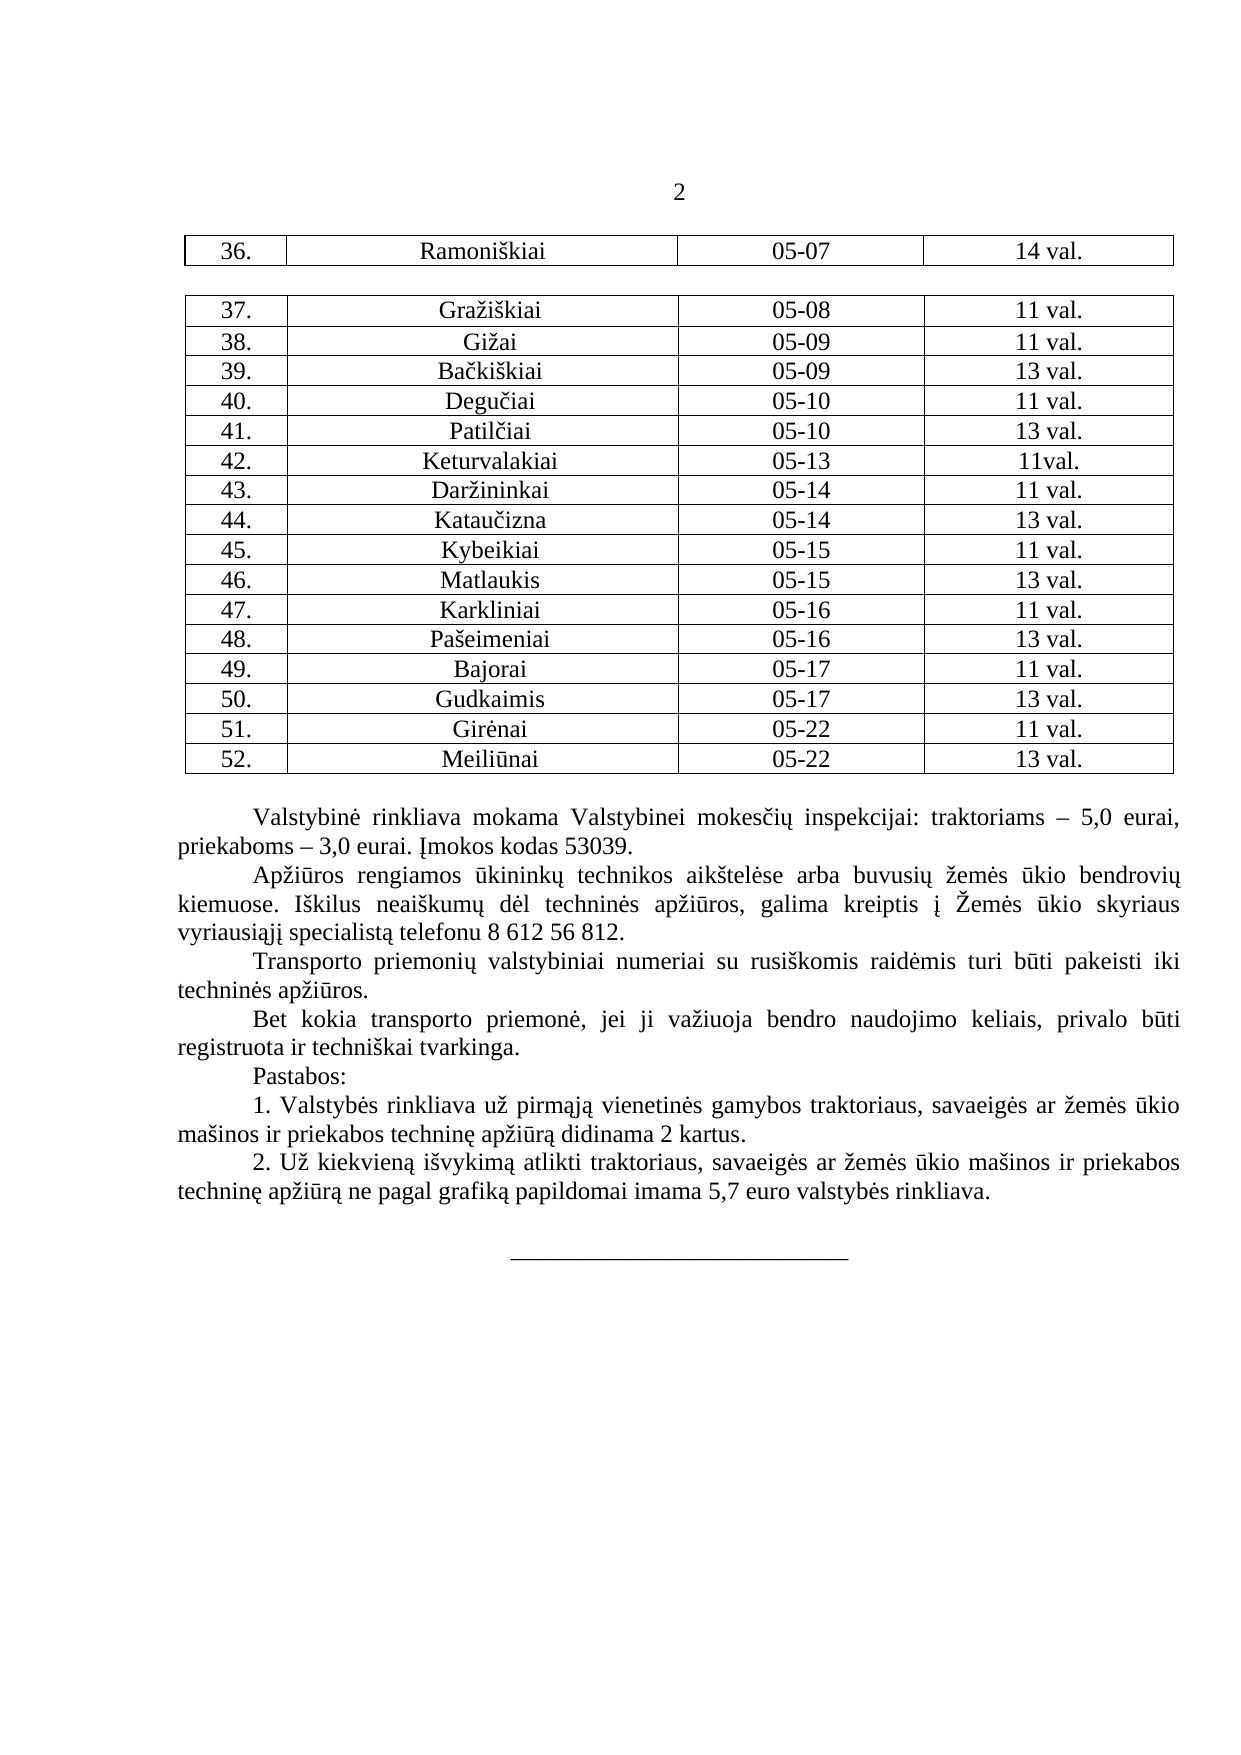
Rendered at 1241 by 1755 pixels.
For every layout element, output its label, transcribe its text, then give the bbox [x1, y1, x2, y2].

table_cell 05-17 [679, 684, 924, 713]
table_cell 11 val. [925, 386, 1173, 415]
table_cell 05-22 [679, 714, 924, 743]
text Valstybinė rinkliava mokama Valstybinei mokesčių inspekcijai: traktoriams – 5,0 eurai, priekaboms – 3,0 eurai. Įmokos kodas 53039. [177, 802, 1181, 860]
table_cell 05-07 [678, 236, 923, 265]
table_cell 51. [186, 714, 287, 743]
table_cell Kataučizna [288, 505, 678, 534]
table_cell 11val. [925, 446, 1173, 474]
text Bet kokia transporto priemonė, jei ji važiuoja bendro naudojimo keliais, privalo būti registruota ir techniškai tvarkinga. [177, 1004, 1181, 1061]
table_cell 13 val. [925, 505, 1173, 534]
text 2. Už kiekvieną išvykimą atlikti traktoriaus, savaeigės ar žemės ūkio mašinos ir priekabos techninę apžiūrą ne pagal grafiką papildomai imama 5,7 euro valstybės rinkliava. [177, 1147, 1181, 1205]
table_header 05-08 [679, 296, 924, 326]
table_cell 44. [186, 505, 287, 534]
table_cell 38. [186, 327, 287, 355]
table_header Gražiškiai [288, 296, 678, 326]
table_cell 13 val. [925, 565, 1173, 594]
table_cell 05-13 [679, 446, 924, 474]
table_cell 05-15 [679, 565, 924, 594]
table_cell 13 val. [925, 356, 1173, 385]
table_cell Bajorai [288, 654, 678, 683]
text Transporto priemonių valstybiniai numeriai su rusiškomis raidėmis turi būti pakeisti iki techninės apžiūros. [177, 946, 1181, 1004]
text 1. Valstybės rinkliava už pirmąją vienetinės gamybos traktoriaus, savaeigės ar žemės ūkio mašinos ir priekabos techninę apžiūrą didinama 2 kartus. [177, 1090, 1181, 1147]
table_cell 13 val. [925, 744, 1173, 773]
text ___________________________ [177, 1234, 1181, 1262]
table_cell 48. [186, 625, 287, 653]
table_cell 11 val. [925, 595, 1173, 623]
table_cell Keturvalakiai [288, 446, 678, 474]
table_cell Degučiai [288, 386, 678, 415]
table_cell Daržininkai [288, 476, 678, 504]
table_cell Patilčiai [288, 416, 678, 445]
table_cell 49. [186, 654, 287, 683]
table_cell 13 val. [925, 625, 1173, 653]
table_cell 46. [186, 565, 287, 594]
table_header 37. [186, 296, 287, 326]
table_cell Pašeimeniai [288, 625, 678, 653]
table_cell 50. [186, 684, 287, 713]
table_cell 05-09 [679, 356, 924, 385]
table_cell 41. [186, 416, 287, 445]
table_cell Kybeikiai [288, 535, 678, 564]
table_cell 36. [186, 236, 286, 265]
table_cell Gižai [288, 327, 678, 355]
table_header 11 val. [925, 296, 1173, 326]
table_cell 05-16 [679, 625, 924, 653]
table_cell 13 val. [925, 416, 1173, 445]
table_cell Meiliūnai [288, 744, 678, 773]
table_cell 11 val. [925, 714, 1173, 743]
table_cell Bačkiškiai [288, 356, 678, 385]
table_cell 05-14 [679, 476, 924, 504]
table_cell Ramoniškiai [287, 236, 677, 265]
table_cell 43. [186, 476, 287, 504]
table_cell 13 val. [925, 684, 1173, 713]
table_cell 47. [186, 595, 287, 623]
table_cell Matlaukis [288, 565, 678, 594]
table_cell 14 val. [924, 236, 1173, 265]
text Pastabos: [177, 1061, 1181, 1090]
table_cell 45. [186, 535, 287, 564]
table_cell Girėnai [288, 714, 678, 743]
table_cell 05-15 [679, 535, 924, 564]
table_cell Gudkaimis [288, 684, 678, 713]
table_cell 05-14 [679, 505, 924, 534]
table_cell 52. [186, 744, 287, 773]
table_cell 05-17 [679, 654, 924, 683]
table_cell 05-09 [679, 327, 924, 355]
table_cell 39. [186, 356, 287, 385]
table_cell 42. [186, 446, 287, 474]
table_cell 11 val. [925, 654, 1173, 683]
table_cell 40. [186, 386, 287, 415]
table_cell Karkliniai [288, 595, 678, 623]
table_cell 11 val. [925, 535, 1173, 564]
table_cell 05-16 [679, 595, 924, 623]
table_cell 05-10 [679, 386, 924, 415]
table_cell 05-10 [679, 416, 924, 445]
text Apžiūros rengiamos ūkininkų technikos aikštelėse arba buvusių žemės ūkio bendrovių kiemuose. Iškilus neaiškumų dėl techninės apžiūros, galima kreiptis į Žemės ūkio skyriaus vyriausiąjį specialistą telefonu 8 612 56 812. [177, 860, 1181, 946]
table_cell 05-22 [679, 744, 924, 773]
table_cell 11 val. [925, 327, 1173, 355]
table_cell 11 val. [925, 476, 1173, 504]
